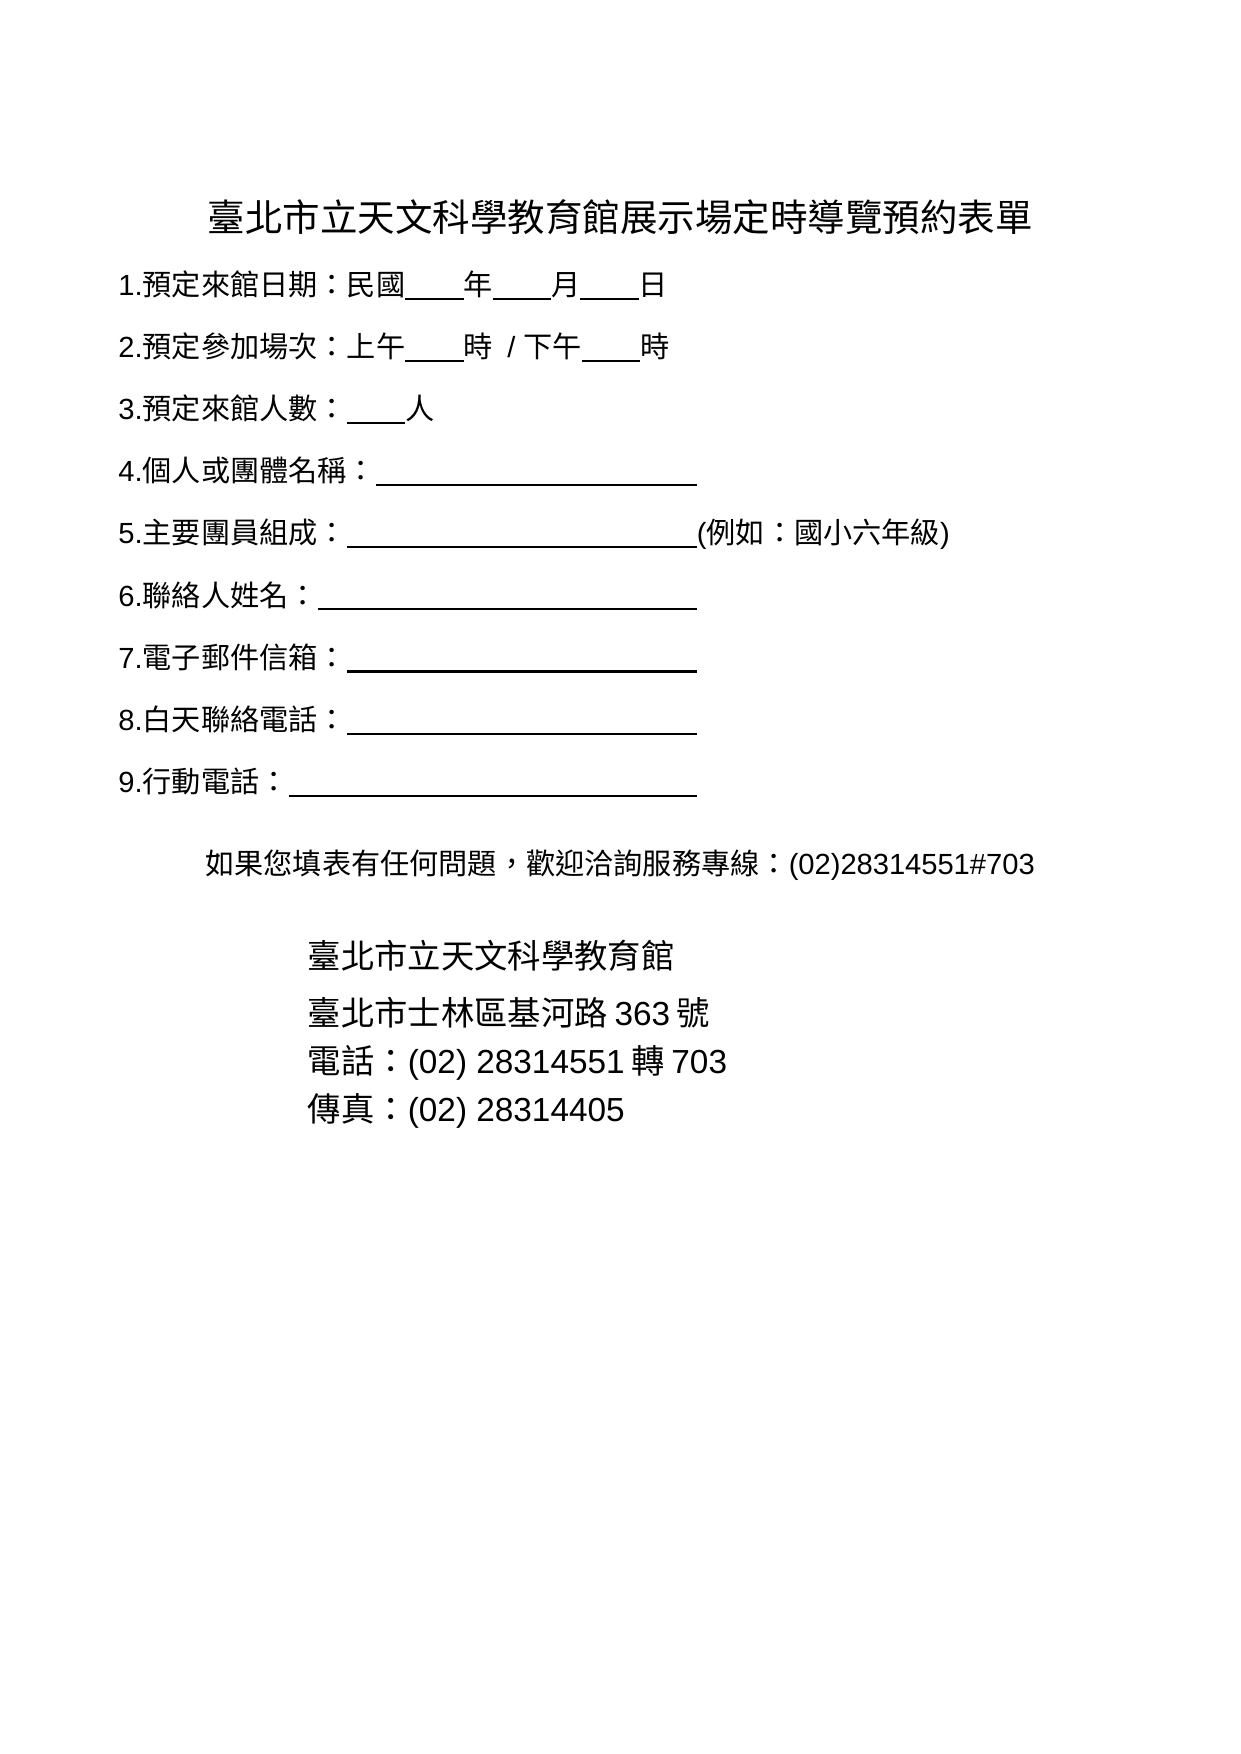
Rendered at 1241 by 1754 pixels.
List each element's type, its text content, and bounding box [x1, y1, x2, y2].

text 6.聯絡人姓名： [118, 572, 1122, 614]
text 臺北市立天文科學教育館展示場定時導覽預約表單 [118, 188, 1122, 242]
text 電話：(02) 28314551轉703 [308, 1043, 1122, 1082]
text 3.預定來館人數： 人 [118, 386, 1122, 428]
text 1.預定來館日期：民國 年 月 日 [118, 262, 1122, 304]
text 4.個人或團體名稱： [118, 448, 1122, 490]
text 傳真：(02) 28314405 [308, 1090, 1122, 1129]
text 2.預定參加場次：上午 時 / 下午 時 [118, 324, 1122, 366]
text 8.白天聯絡電話： [118, 696, 1122, 739]
text 9.行動電話： [118, 758, 1122, 801]
text 如果您填表有任何問題，歡迎洽詢服務專線：(02)28314551#703 [118, 840, 1122, 883]
text 5.主要團員組成： (例如：國小六年級) [118, 510, 1122, 552]
text 7.電子郵件信箱： [118, 634, 1122, 677]
text 臺北市立天文科學教育館 [308, 930, 1122, 978]
text 臺北市士林區基河路363號 [308, 986, 1122, 1035]
